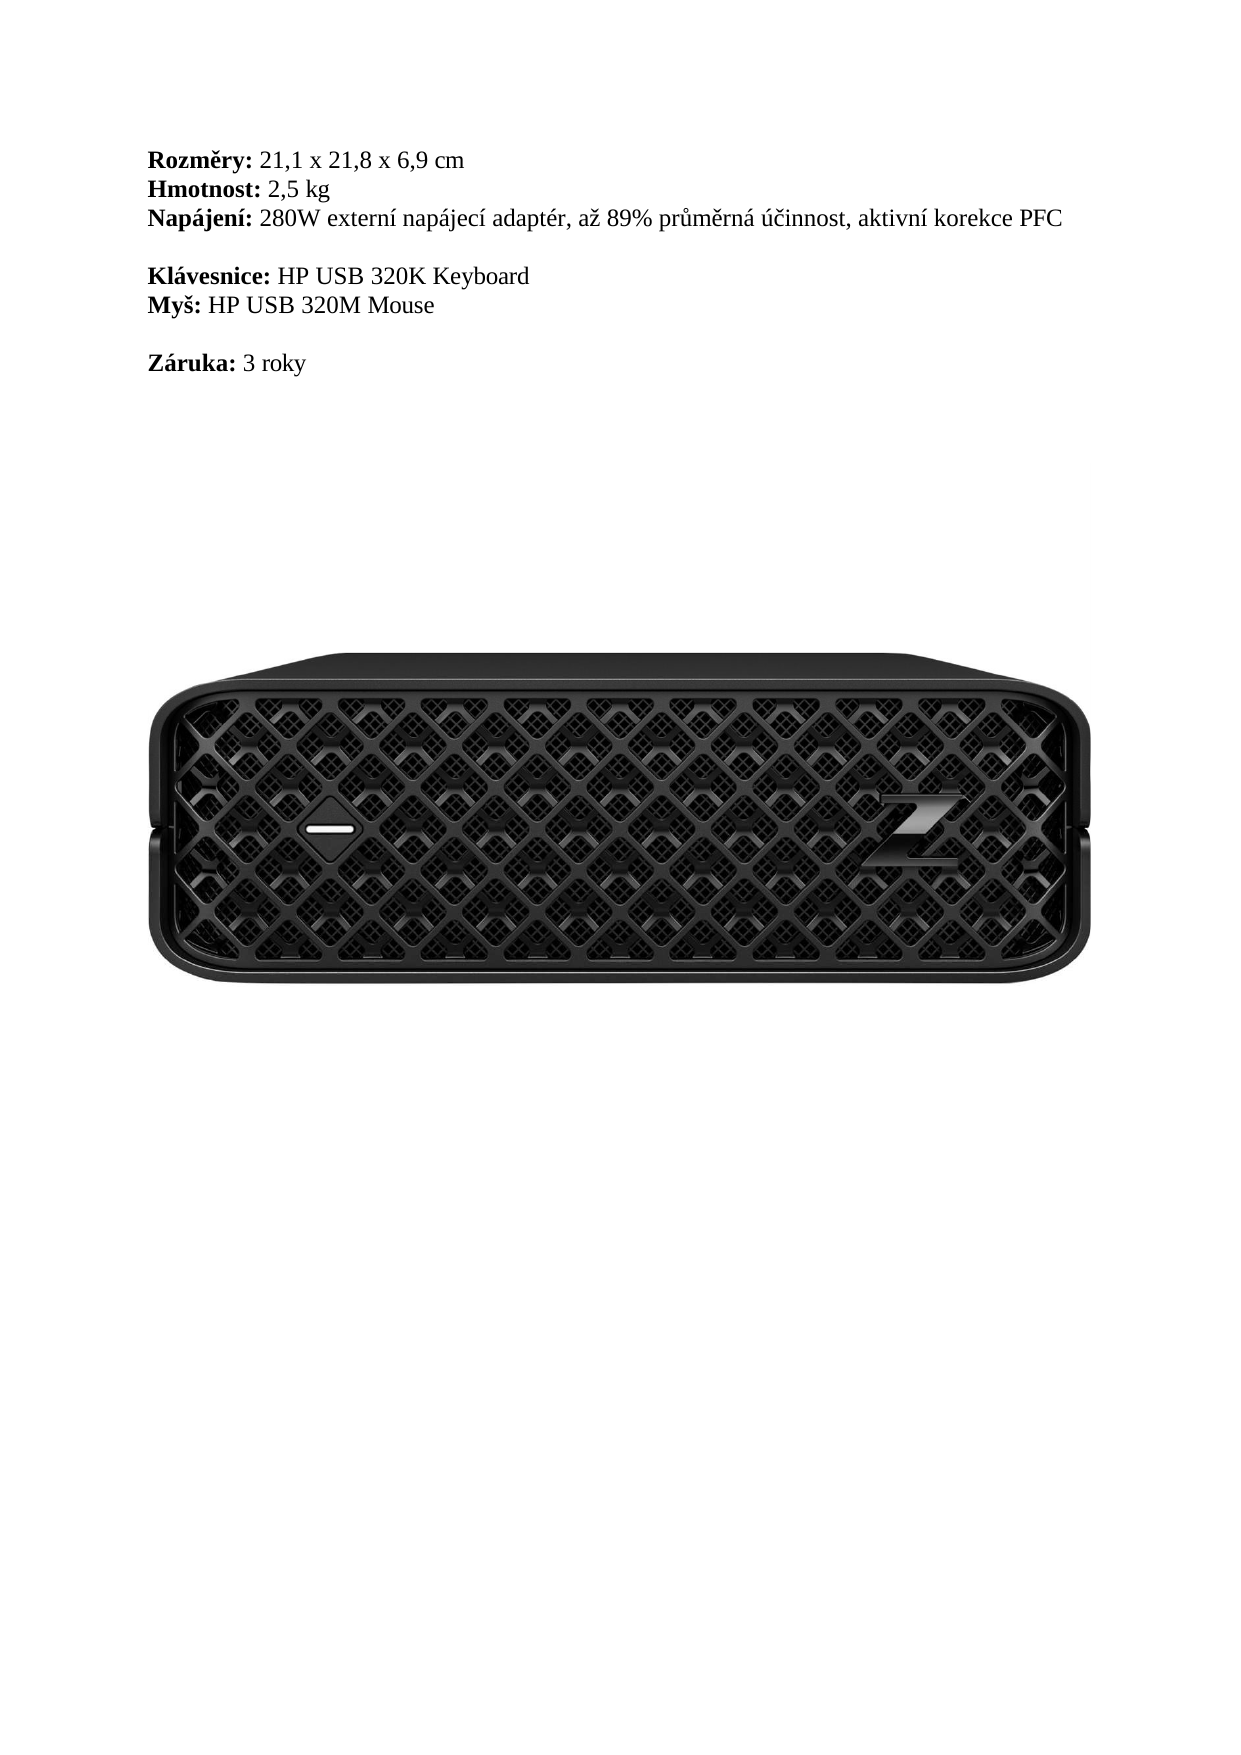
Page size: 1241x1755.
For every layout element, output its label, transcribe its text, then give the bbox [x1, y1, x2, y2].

text Hmotnost: 2,5 kg [147, 174, 1107, 203]
text Myš: HP USB 320M Mouse [147, 290, 1107, 318]
text Záruka: 3 roky [147, 348, 1107, 376]
text Rozměry: 21,1 x 21,8 x 6,9 cm [147, 145, 1107, 174]
text Napájení: 280W externí napájecí adaptér, až 89% průměrná účinnost, aktivní korekce PFC [147, 203, 1107, 232]
text Klávesnice: HP USB 320K Keyboard [147, 261, 1107, 290]
